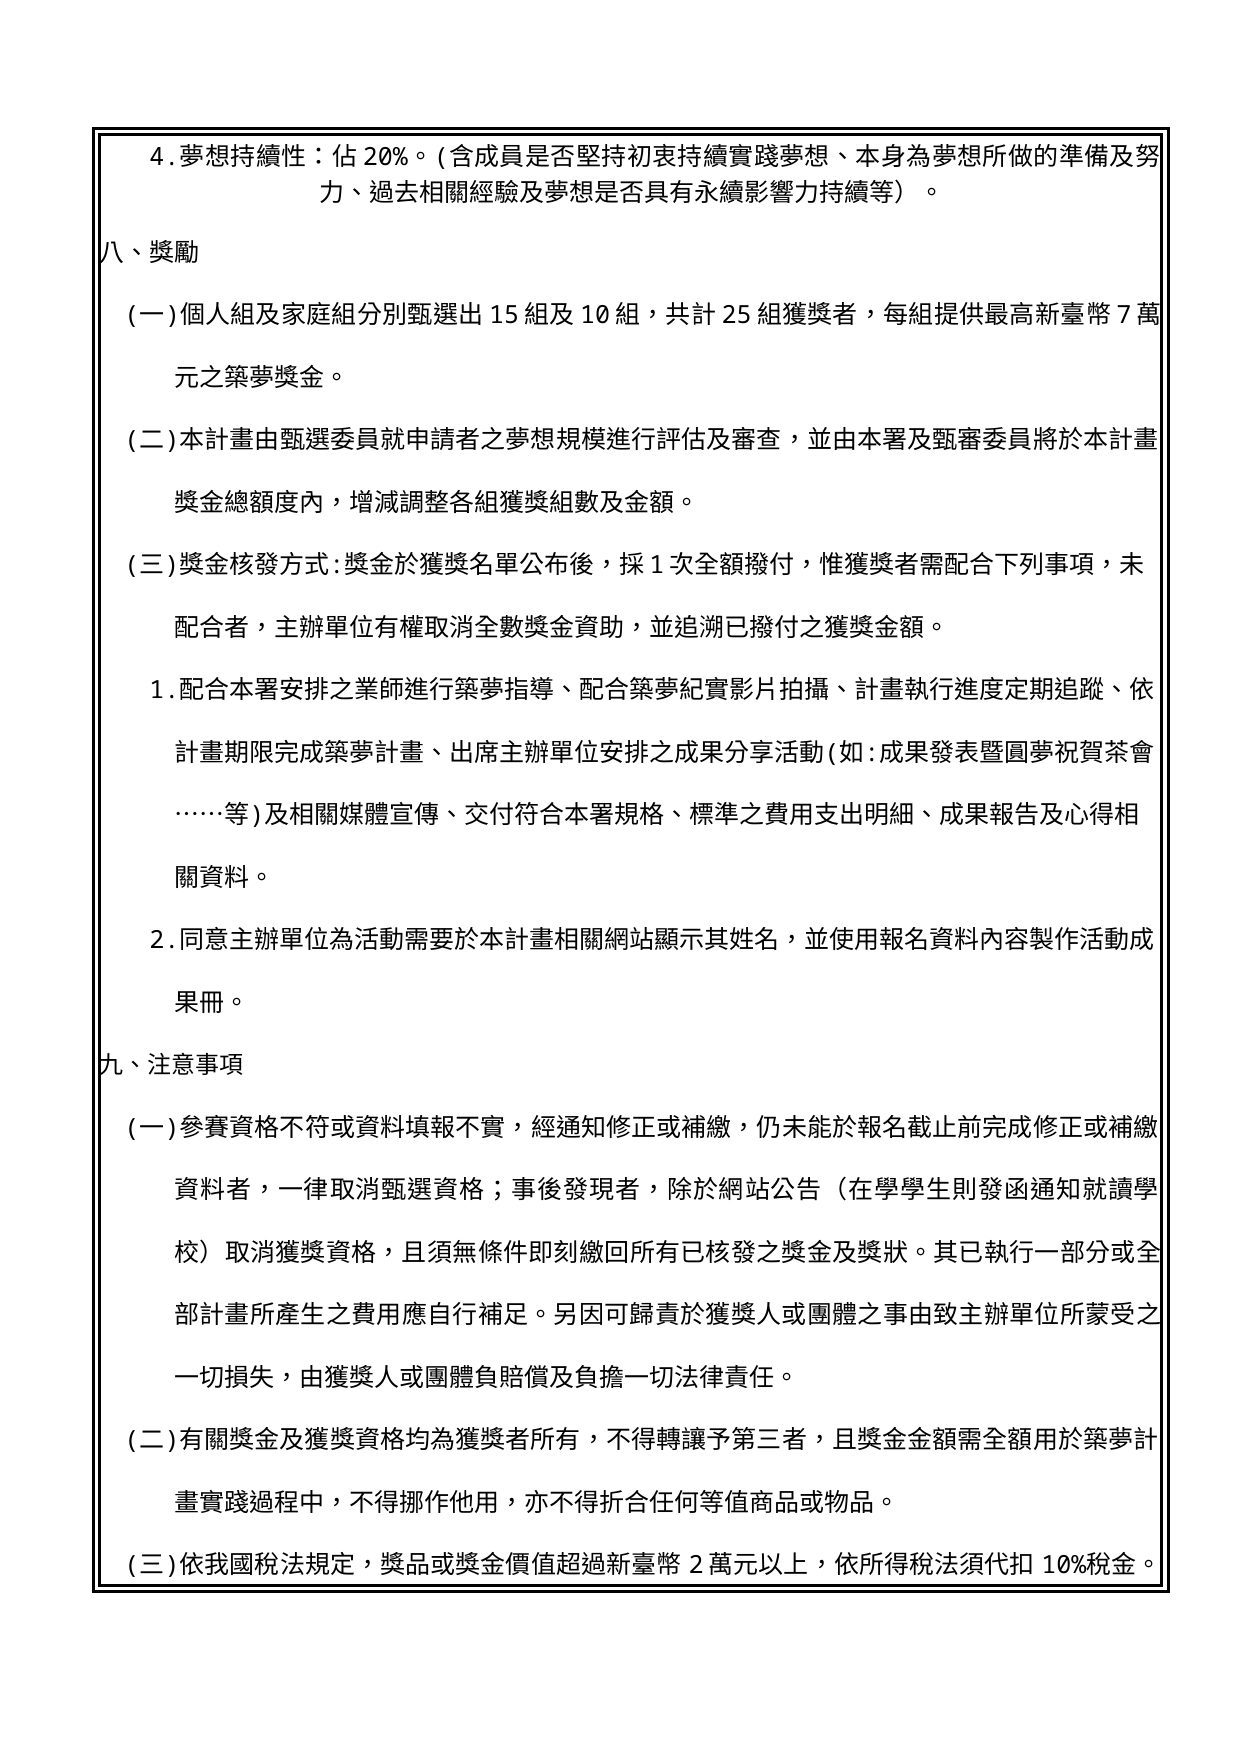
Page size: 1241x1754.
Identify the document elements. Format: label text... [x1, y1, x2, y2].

table_header 4.夢想持續性：佔20%。(含成員是否堅持初衷持續實踐夢想、本身為夢想所做的準備及努力、過去相關經驗及夢想是否具有永續影響力持續等）。 八、獎勵 (一)個人組及家庭組分別甄選出15組及10組，共計25組獲獎者，每組提供最高新臺幣7萬元之築夢獎金。 (二)本計畫由甄選委員就申請者之夢想規模進行評估及審查，並由本署及甄審委員將於本計畫獎金總額度內，增減調整各組獲獎組數及金額。 (三)獎金核發方式:獎金於獲獎名單公布後，採1次全額撥付，惟獲獎者需配合下列事項，未配合者，主辦單位有權取消全數獎金資助，並追溯已撥付之獲獎金額。 1.配合本署安排之業師進行築夢指導、配合築夢紀實影片拍攝、計畫執行進度定期追蹤、依計畫期限完成築夢計畫、出席主辦單位安排之成果分享活動(如:成果發表暨圓夢祝賀茶會……等)及相關媒體宣傳、交付符合本署規格、標準之費用支出明細、成果報告及心得相關資料。 2.同意主辦單位為活動需要於本計畫相關網站顯示其姓名，並使用報名資料內容製作活動成果冊。 九、注意事項 (一)參賽資格不符或資料填報不實，經通知修正或補繳，仍未能於報名截止前完成修正或補繳資料者，一律取消甄選資格；事後發現者，除於網站公告（在學學生則發函通知就讀學校）取消獲獎資格，且須無條件即刻繳回所有已核發之獎金及獎狀。其已執行一部分或全部計畫所產生之費用應自行補足。另因可歸責於獲獎人或團體之事由致主辦單位所蒙受之一切損失，由獲獎人或團體負賠償及負擔一切法律責任。 (二)有關獎金及獲獎資格均為獲獎者所有，不得轉讓予第三者，且獎金金額需全額用於築夢計畫實踐過程中，不得挪作他用，亦不得折合任何等值商品或物品。 (三)依我國稅法規定，獎品或獎金價值超過新臺幣2萬元以上，依所得稅法須代扣10%稅金。 [96, 130, 1165, 1584]
